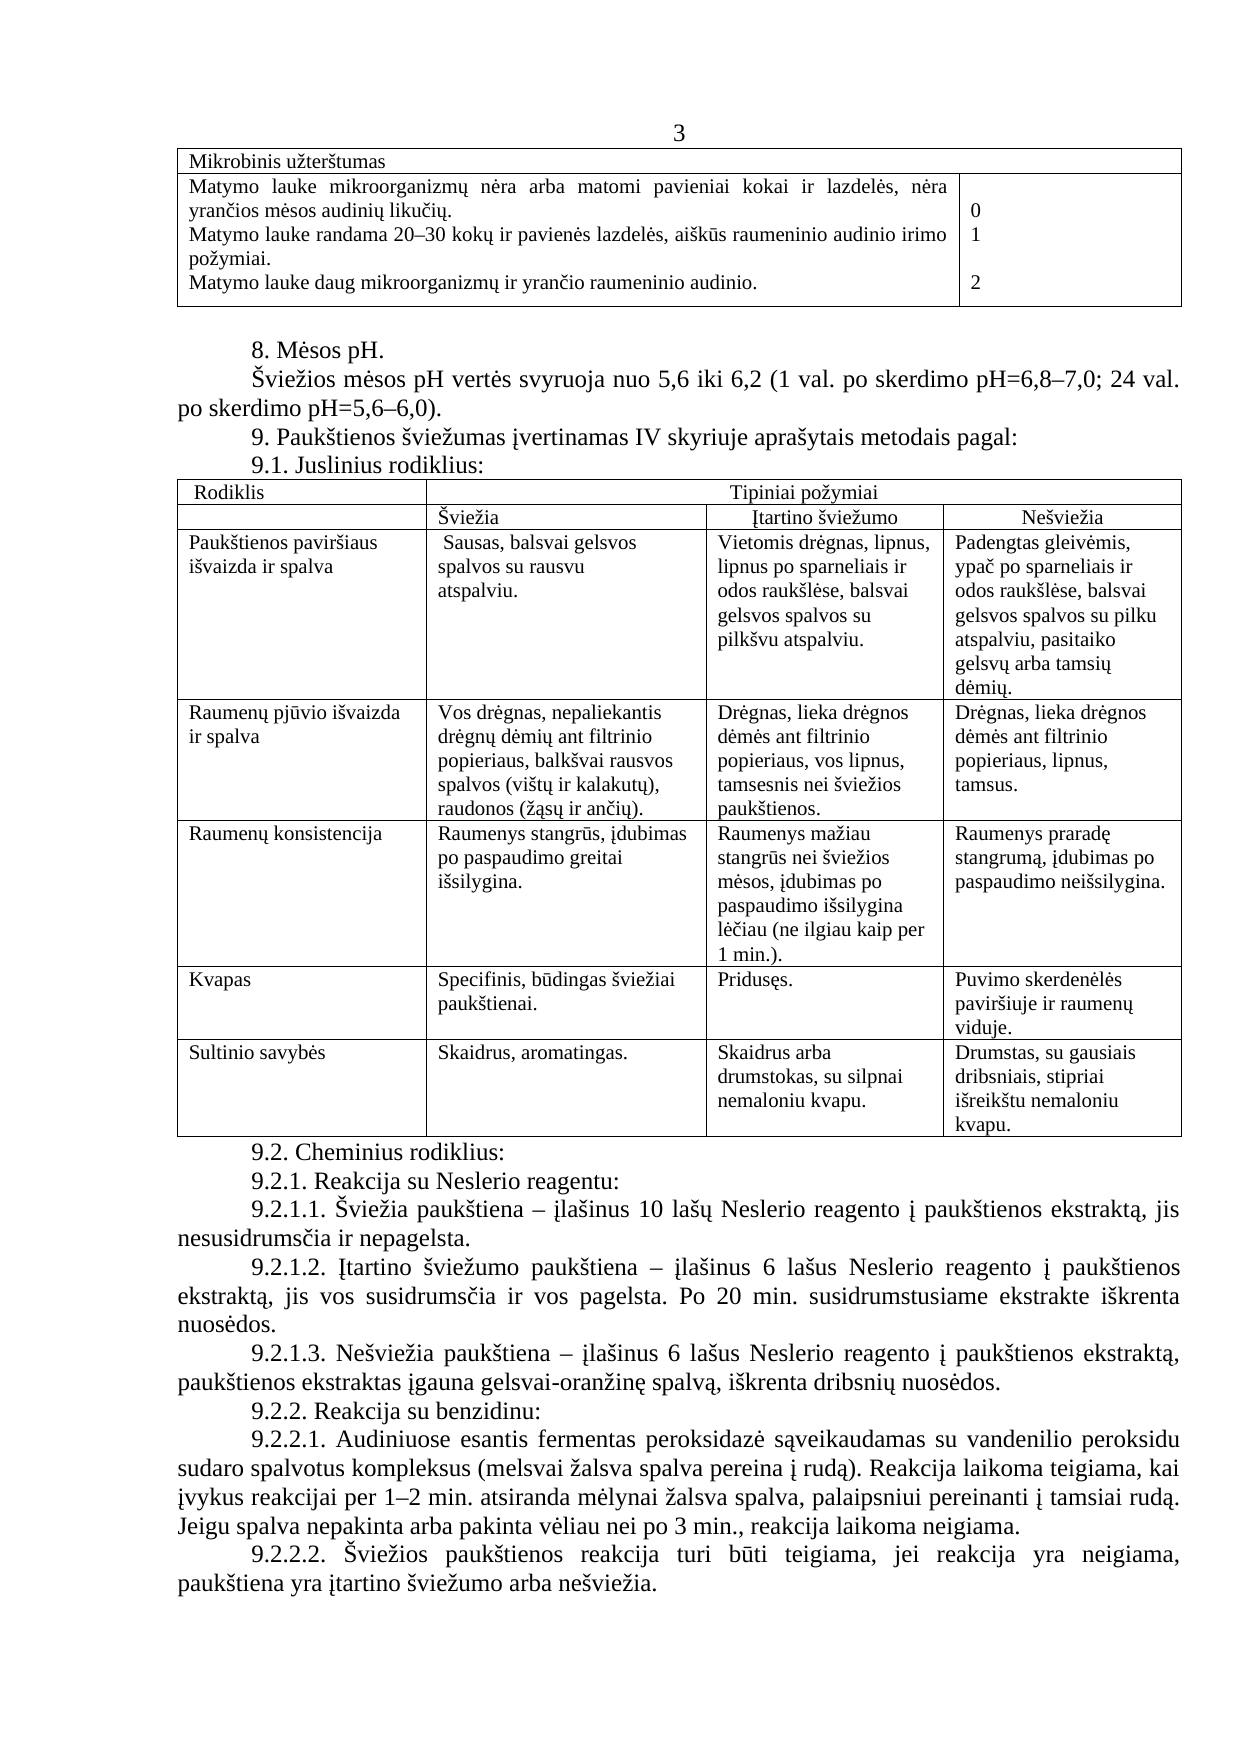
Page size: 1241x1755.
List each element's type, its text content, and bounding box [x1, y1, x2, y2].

text 9.2.2.1. Audiniuose esantis fermentas peroksidazė sąveikaudamas su vandenilio peroksidu sudaro spalvotus kompleksus (melsvai žalsva spalva pereina į rudą). Reakcija laikoma teigiama, kai įvykus reakcijai per 1–2 min. atsiranda mėlynai žalsva spalva, palaipsniui pereinanti į tamsiai rudą. Jeigu spalva nepakinta arba pakinta vėliau nei po 3 min., reakcija laikoma neigiama. [177, 1424, 1181, 1539]
table_cell Specifinis, būdingas šviežiai paukštienai. [427, 967, 706, 1039]
table_cell [178, 505, 426, 529]
table_cell Vietomis drėgnas, lipnus, lipnus po sparneliais ir odos raukšlėse, balsvai gelsvos spalvos su pilkšvu atspalviu. [707, 530, 943, 699]
table_cell Drumstas, su gausiais dribsniais, stipriai išreikštu nemaloniu kvapu. [944, 1040, 1181, 1136]
text 9.2.1.2. Įtartino šviežumo paukštiena – įlašinus 6 lašus Neslerio reagento į paukštienos ekstraktą, jis vos susidrumsčia ir vos pagelsta. Po 20 min. susidrumstusiame ekstrakte iškrenta nuosėdos. [177, 1252, 1181, 1338]
text 8. Mėsos pH. [177, 335, 1181, 364]
text 9.1. Juslinius rodiklius: [177, 450, 1181, 479]
text 9.2.1. Reakcija su Neslerio reagentu: [177, 1166, 1181, 1194]
table_cell Šviežia [427, 505, 706, 529]
text 9.2. Cheminius rodiklius: [177, 1137, 1181, 1166]
table_cell Puvimo skerdenėlės paviršiuje ir raumenų viduje. [944, 967, 1181, 1039]
table_cell Sultinio savybės [178, 1040, 426, 1136]
text 9.2.2. Reakcija su benzidinu: [177, 1396, 1181, 1424]
table_cell Mikrobinis užterštumas [178, 149, 1181, 173]
table_cell 0 1 2 [960, 174, 1181, 306]
table_cell Skaidrus, aromatingas. [427, 1040, 706, 1136]
table_cell Drėgnas, lieka drėgnos dėmės ant filtrinio popieriaus, lipnus, tamsus. [944, 700, 1181, 820]
table_cell Raumenys praradę stangrumą, įdubimas po paspaudimo neišsilygina. [944, 821, 1181, 966]
text 9.2.2.2. Šviežios paukštienos reakcija turi būti teigiama, jei reakcija yra neigiama, paukštiena yra įtartino šviežumo arba nešviežia. [177, 1539, 1181, 1597]
table_cell Matymo lauke mikroorganizmų nėra arba matomi pavieniai kokai ir lazdelės, nėra yrančios mėsos audinių likučių. Matymo lauke randama 20–30 kokų ir pavienės lazdelės, aiškūs raumeninio audinio irimo požymiai. Matymo lauke daug mikroorganizmų ir yrančio raumeninio audinio. [178, 174, 959, 306]
table_cell Nešviežia [944, 505, 1181, 529]
table_cell Raumenų konsistencija [178, 821, 426, 966]
table_cell Raumenų pjūvio išvaizda ir spalva [178, 700, 426, 820]
table_cell Skaidrus arba drumstokas, su silpnai nemaloniu kvapu. [707, 1040, 943, 1136]
table_cell Padengtas gleivėmis, ypač po sparneliais ir odos raukšlėse, balsvai gelsvos spalvos su pilku atspalviu, pasitaiko gelsvų arba tamsių dėmių. [944, 530, 1181, 699]
table_cell Vos drėgnas, nepaliekantis drėgnų dėmių ant filtrinio popieriaus, balkšvai rausvos spalvos (vištų ir kalakutų), raudonos (žąsų ir ančių). [427, 700, 706, 820]
table_cell Pridusęs. [707, 967, 943, 1039]
table_cell Įtartino šviežumo [707, 505, 943, 529]
text 9. Paukštienos šviežumas įvertinamas IV skyriuje aprašytais metodais pagal: [177, 422, 1181, 450]
table_cell Kvapas [178, 967, 426, 1039]
table_cell Raumenys stangrūs, įdubimas po paspaudimo greitai išsilygina. [427, 821, 706, 966]
table_header Rodiklis [178, 480, 426, 504]
table_cell Paukštienos paviršiaus išvaizda ir spalva [178, 530, 426, 699]
table_cell Sausas, balsvai gelsvos spalvos su rausvu atspalviu. [427, 530, 706, 699]
text Šviežios mėsos pH vertės svyruoja nuo 5,6 iki 6,2 (1 val. po skerdimo pH=6,8–7,0; 24 val. po skerdimo pH=5,6–6,0). [177, 364, 1181, 422]
table_header Tipiniai požymiai [427, 480, 1181, 504]
text 9.2.1.3. Nešviežia paukštiena – įlašinus 6 lašus Neslerio reagento į paukštienos ekstraktą, paukštienos ekstraktas įgauna gelsvai-oranžinę spalvą, iškrenta dribsnių nuosėdos. [177, 1338, 1181, 1396]
table_cell Raumenys mažiau stangrūs nei šviežios mėsos, įdubimas po paspaudimo išsilygina lėčiau (ne ilgiau kaip per 1 min.). [707, 821, 943, 966]
text 9.2.1.1. Šviežia paukštiena – įlašinus 10 lašų Neslerio reagento į paukštienos ekstraktą, jis nesusidrumsčia ir nepagelsta. [177, 1194, 1181, 1252]
table_cell Drėgnas, lieka drėgnos dėmės ant filtrinio popieriaus, vos lipnus, tamsesnis nei šviežios paukštienos. [707, 700, 943, 820]
